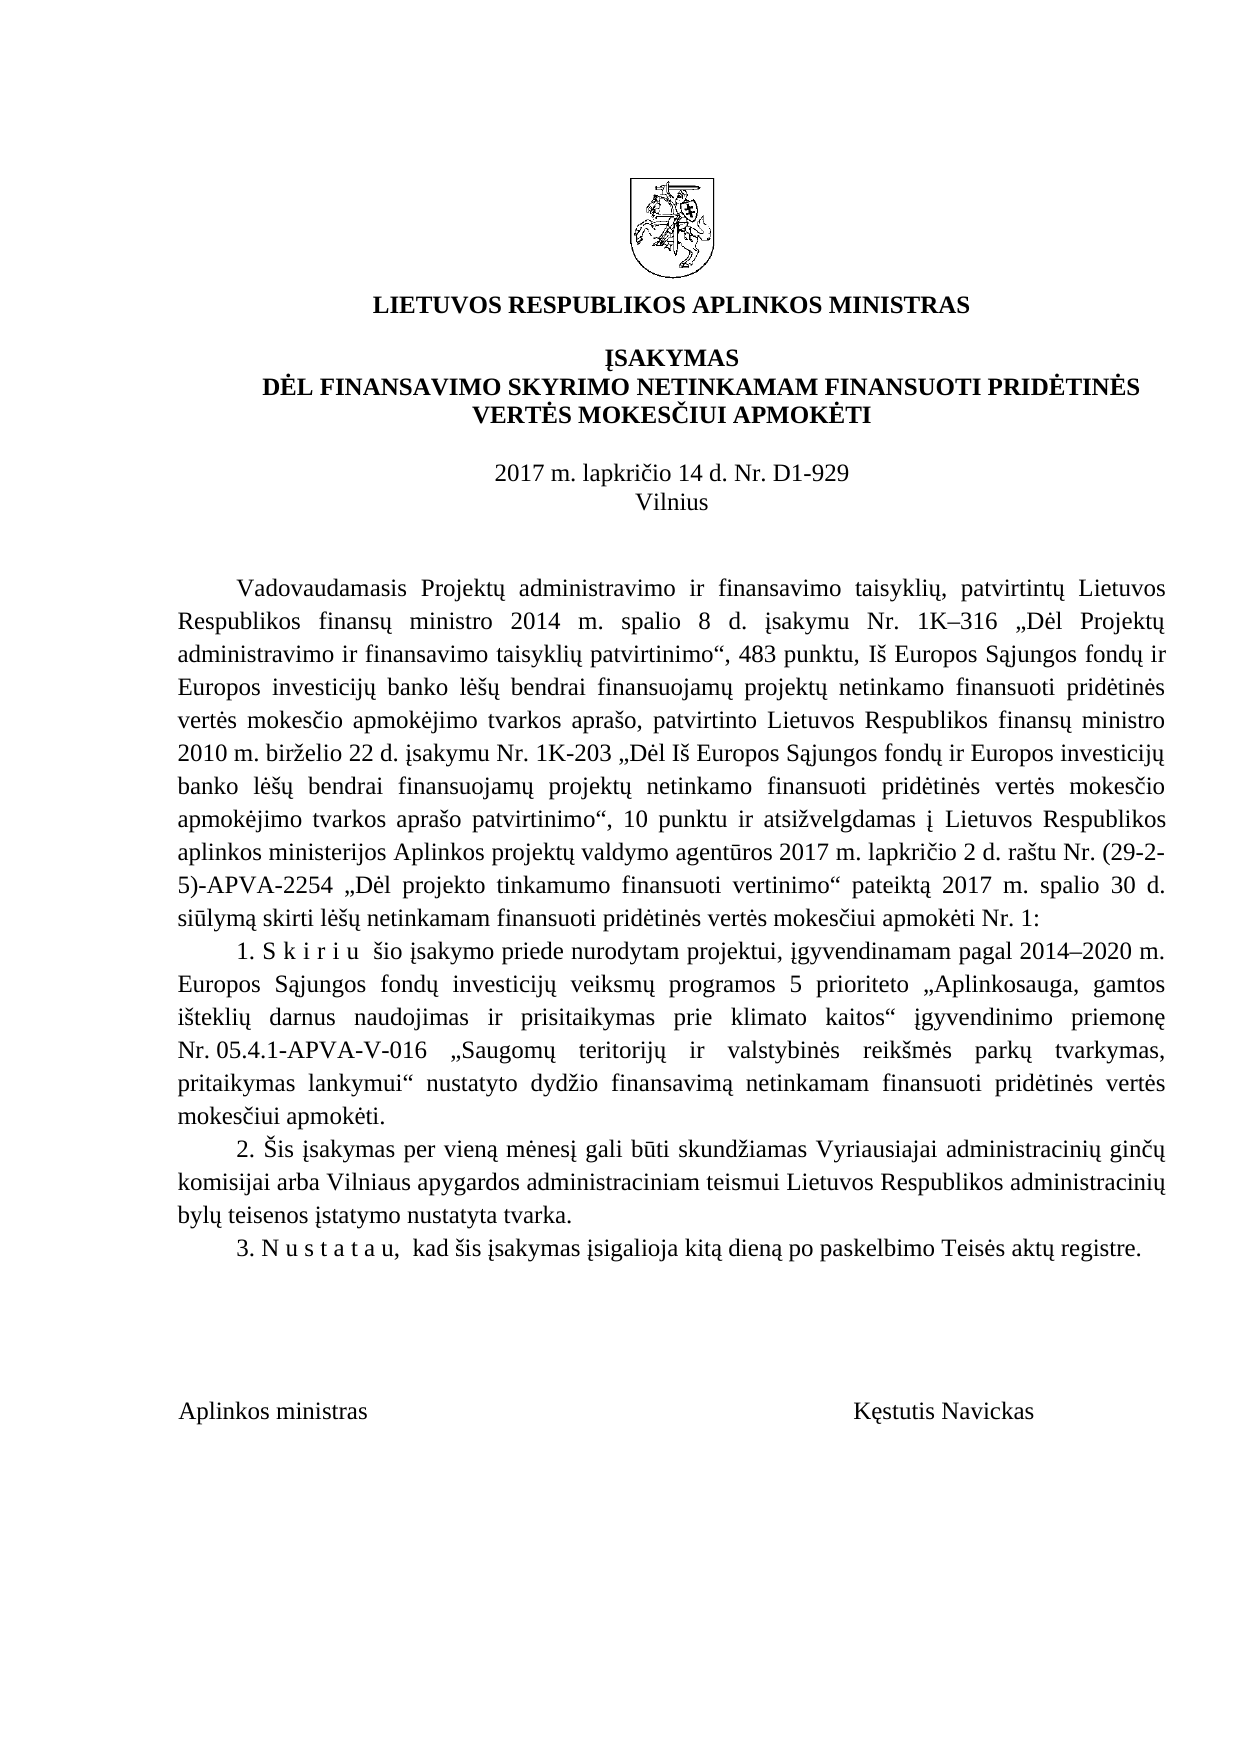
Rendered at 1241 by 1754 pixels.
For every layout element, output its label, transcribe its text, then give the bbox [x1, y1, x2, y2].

text LIETUVOS RESPUBLIKOS APLINKOS MINISTRAS [177, 290, 1166, 319]
text Vilnius [177, 487, 1166, 516]
text DĖL FINANSAVIMO SKYRIMO netinkamam finansuoti pridėtinės vertės mokesčiui apmokėti [177, 372, 1166, 429]
text 2. Šis įsakymas per vieną mėnesį gali būti skundžiamas Vyriausiajai administracinių ginčų komisijai arba Vilniaus apygardos administraciniam teismui Lietuvos Respublikos administracinių bylų teisenos įstatymo nustatyta tvarka. [177, 1134, 1166, 1229]
text 1. S k i r i u šio įsakymo priede nurodytam projektui, įgyvendinamam pagal 2014–2020 m. Europos Sąjungos fondų investicijų veiksmų programos 5 prioriteto „Aplinkosauga, gamtos išteklių darnus naudojimas ir prisitaikymas prie klimato kaitos“ įgyvendinimo priemonę Nr. 05.4.1-APVA-V-016 „Saugomų teritorijų ir valstybinės reikšmės parkų tvarkymas, pritaikymas lankymui“ nustatyto dydžio finansavimą netinkamam finansuoti pridėtinės vertės mokesčiui apmokėti. [177, 936, 1166, 1130]
text 3. N u s t a t a u, kad šis įsakymas įsigalioja kitą dieną po paskelbimo Teisės aktų registre. [177, 1233, 1166, 1262]
text ĮSAKYMAS [177, 343, 1166, 372]
text Aplinkos ministras Kęstutis Navickas [178, 1396, 1163, 1425]
text 2017 m. lapkričio 14 d. Nr. D1-929 [177, 458, 1166, 487]
text Vadovaudamasis Projektų administravimo ir finansavimo taisyklių, patvirtintų Lietuvos Respublikos finansų ministro 2014 m. spalio 8 d. įsakymu Nr. 1K–316 „Dėl Projektų administravimo ir finansavimo taisyklių patvirtinimo“, 483 punktu, Iš Europos Sąjungos fondų ir Europos investicijų banko lėšų bendrai finansuojamų projektų netinkamo finansuoti pridėtinės vertės mokesčio apmokėjimo tvarkos aprašo, patvirtinto Lietuvos Respublikos finansų ministro 2010 m. birželio 22 d. įsakymu Nr. 1K-203 „Dėl Iš Europos Sąjungos fondų ir Europos investicijų banko lėšų bendrai finansuojamų projektų netinkamo finansuoti pridėtinės vertės mokesčio apmokėjimo tvarkos aprašo patvirtinimo“, 10 punktu ir atsižvelgdamas į Lietuvos Respublikos aplinkos ministerijos Aplinkos projektų valdymo agentūros 2017 m. lapkričio 2 d. raštu Nr. (29-2-5)-APVA-2254 „Dėl projekto tinkamumo finansuoti vertinimo“ pateiktą 2017 m. spalio 30 d. siūlymą skirti lėšų netinkamam finansuoti pridėtinės vertės mokesčiui apmokėti Nr. 1: [177, 573, 1166, 932]
